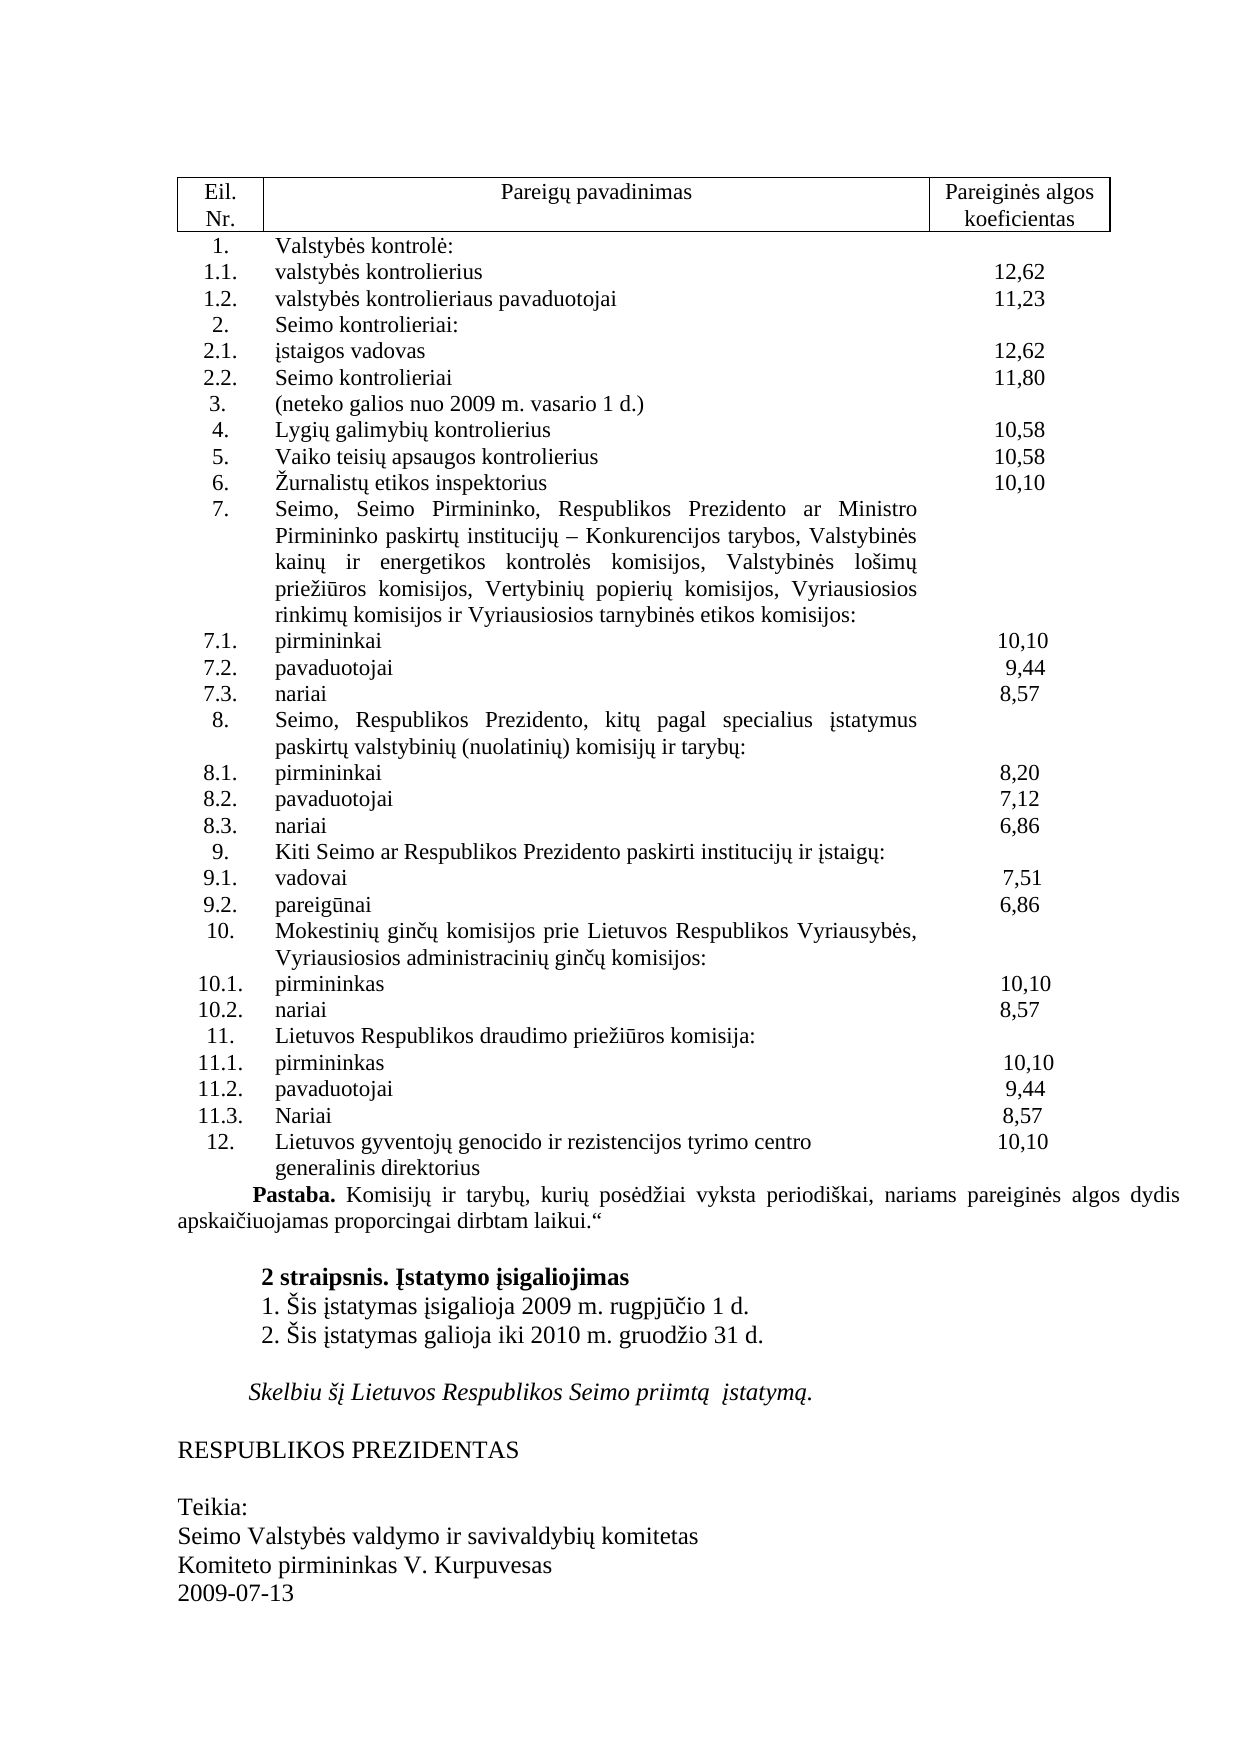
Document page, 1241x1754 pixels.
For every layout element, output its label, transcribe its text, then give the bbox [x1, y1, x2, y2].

text 2 straipsnis. Įstatymo įsigaliojimas [177, 1262, 1181, 1291]
table_cell 6,86 [929, 812, 1110, 838]
table_cell Mokestinių ginčų komisijos prie Lietuvos Respublikos Vyriausybės, Vyriausiosios administracinių ginčų komisijos: [264, 917, 929, 970]
table_cell 1.2. [177, 285, 263, 311]
table_cell [929, 390, 1110, 416]
table_cell pirmininkai [264, 759, 929, 785]
table_cell 11,80 [929, 364, 1110, 390]
table_cell valstybės kontrolierius [264, 258, 929, 285]
table_header Eil. Nr. [178, 178, 263, 231]
table_cell 2. [177, 311, 263, 337]
text Skelbiu šį Lietuvos Respublikos Seimo priimtą įstatymą. [177, 1377, 1181, 1406]
table_cell 9.2. [177, 891, 263, 917]
table_cell 12,62 [929, 258, 1110, 285]
table_cell [929, 496, 1110, 627]
table_cell 8.3. [177, 812, 263, 838]
table_cell 10. [177, 917, 263, 970]
table_cell 7.2. [177, 654, 263, 680]
text Komiteto pirmininkas V. Kurpuvesas [177, 1550, 1181, 1578]
table_cell 9.1. [177, 865, 263, 891]
table_cell įstaigos vadovas [264, 338, 929, 364]
table_cell pavaduotojai [264, 1075, 929, 1102]
table_cell 11.1. [177, 1049, 263, 1075]
table_cell 5. [177, 443, 263, 469]
table_cell [929, 1023, 1110, 1049]
text 2009-07-13 [177, 1578, 1181, 1607]
table_cell nariai [264, 996, 929, 1023]
table_cell 10,10 [929, 469, 1110, 496]
table_cell [929, 232, 1110, 258]
table_cell 1. [177, 232, 263, 258]
text 1. Šis įstatymas įsigalioja 2009 m. rugpjūčio 1 d. [177, 1291, 1181, 1320]
table_cell 7.1. [177, 627, 263, 654]
text Teikia: [177, 1492, 1181, 1521]
table_cell 10.1. [177, 970, 263, 996]
table_cell 6,86 [929, 891, 1110, 917]
table_cell 12,62 [929, 338, 1110, 364]
table_cell Lygių galimybių kontrolierius [264, 416, 929, 443]
table_cell 9,44 [929, 1075, 1110, 1102]
table_header Pareiginės algos koeficientas [930, 178, 1109, 231]
table_header Pareigų pavadinimas [264, 178, 929, 231]
table_cell 12. [177, 1128, 263, 1181]
table_cell [929, 917, 1110, 970]
table_cell pavaduotojai [264, 654, 929, 680]
table_cell 4. [177, 416, 263, 443]
table_cell 10,58 [929, 443, 1110, 469]
table_cell [929, 838, 1110, 864]
table_cell 10,10 [929, 970, 1110, 996]
table_cell 7.3. [177, 680, 263, 706]
table_cell 10,58 [929, 416, 1110, 443]
table_cell vadovai [264, 865, 929, 891]
table_cell 2.1. [177, 338, 263, 364]
table_cell Lietuvos Respublikos draudimo priežiūros komisija: [264, 1023, 929, 1049]
table_cell pirmininkai [264, 627, 929, 654]
table_cell (neteko galios nuo 2009 m. vasario 1 d.) [264, 390, 929, 416]
table_cell 11,23 [929, 285, 1110, 311]
text Pastaba. Komisijų ir tarybų, kurių posėdžiai vyksta periodiškai, nariams pareiginės algos dydis apskaičiuojamas proporcingai dirbtam laikui.“ [177, 1181, 1181, 1233]
table_cell Valstybės kontrolė: [264, 232, 929, 258]
table_cell nariai [264, 680, 929, 706]
table_cell 7. [177, 496, 263, 627]
table_cell 1.1. [177, 258, 263, 285]
text 2. Šis įstatymas galioja iki 2010 m. gruodžio 31 d. [177, 1320, 1181, 1348]
text RESPUBLIKOS PREZIDENTAS [177, 1435, 1181, 1463]
table_cell pirmininkas [264, 1049, 929, 1075]
table_cell 2.2. [177, 364, 263, 390]
table_cell Kiti Seimo ar Respublikos Prezidento paskirti institucijų ir įstaigų: [264, 838, 929, 864]
table_cell 10,10 [929, 1049, 1110, 1075]
table_cell 10.2. [177, 996, 263, 1023]
table_cell 8.2. [177, 785, 263, 812]
table_cell valstybės kontrolieriaus pavaduotojai [264, 285, 929, 311]
table_cell Seimo, Seimo Pirmininko, Respublikos Prezidento ar Ministro Pirmininko paskirtų institucijų – Konkurencijos tarybos, Valstybinės kainų ir energetikos kontrolės komisijos, Valstybinės lošimų priežiūros komisijos, Vertybinių popierių komisijos, Vyriausiosios rinkimų komisijos ir Vyriausiosios tarnybinės etikos komisijos: [264, 496, 929, 627]
table_cell Seimo, Respublikos Prezidento, kitų pagal specialius įstatymus paskirtų valstybinių (nuolatinių) komisijų ir tarybų: [264, 706, 929, 759]
table_cell Žurnalistų etikos inspektorius [264, 469, 929, 496]
table_cell nariai [264, 812, 929, 838]
text Seimo Valstybės valdymo ir savivaldybių komitetas [177, 1521, 1181, 1550]
table_cell Seimo kontrolieriai: [264, 311, 929, 337]
table_cell 3. [177, 390, 263, 416]
table_cell 10,10 [929, 1128, 1110, 1181]
table_cell Lietuvos gyventojų genocido ir rezistencijos tyrimo centro generalinis direktorius [264, 1128, 929, 1181]
table_cell pavaduotojai [264, 785, 929, 812]
table_cell Vaiko teisių apsaugos kontrolierius [264, 443, 929, 469]
table_cell 8,57 [929, 1102, 1110, 1128]
table_cell 9,44 [929, 654, 1110, 680]
table_cell [929, 706, 1110, 759]
table_cell [929, 311, 1110, 337]
table_cell 11.3. [177, 1102, 263, 1128]
table_cell pirmininkas [264, 970, 929, 996]
table_cell 8,57 [929, 996, 1110, 1023]
table_cell 11.2. [177, 1075, 263, 1102]
table_cell 7,12 [929, 785, 1110, 812]
table_cell 8,20 [929, 759, 1110, 785]
table_cell 8.1. [177, 759, 263, 785]
table_cell 7,51 [929, 865, 1110, 891]
table_cell 10,10 [929, 627, 1110, 654]
table_cell 6. [177, 469, 263, 496]
table_cell 8,57 [929, 680, 1110, 706]
table_cell Seimo kontrolieriai [264, 364, 929, 390]
table_cell 8. [177, 706, 263, 759]
table_cell pareigūnai [264, 891, 929, 917]
table_cell 9. [177, 838, 263, 864]
table_cell Nariai [264, 1102, 929, 1128]
table_cell 11. [177, 1023, 263, 1049]
